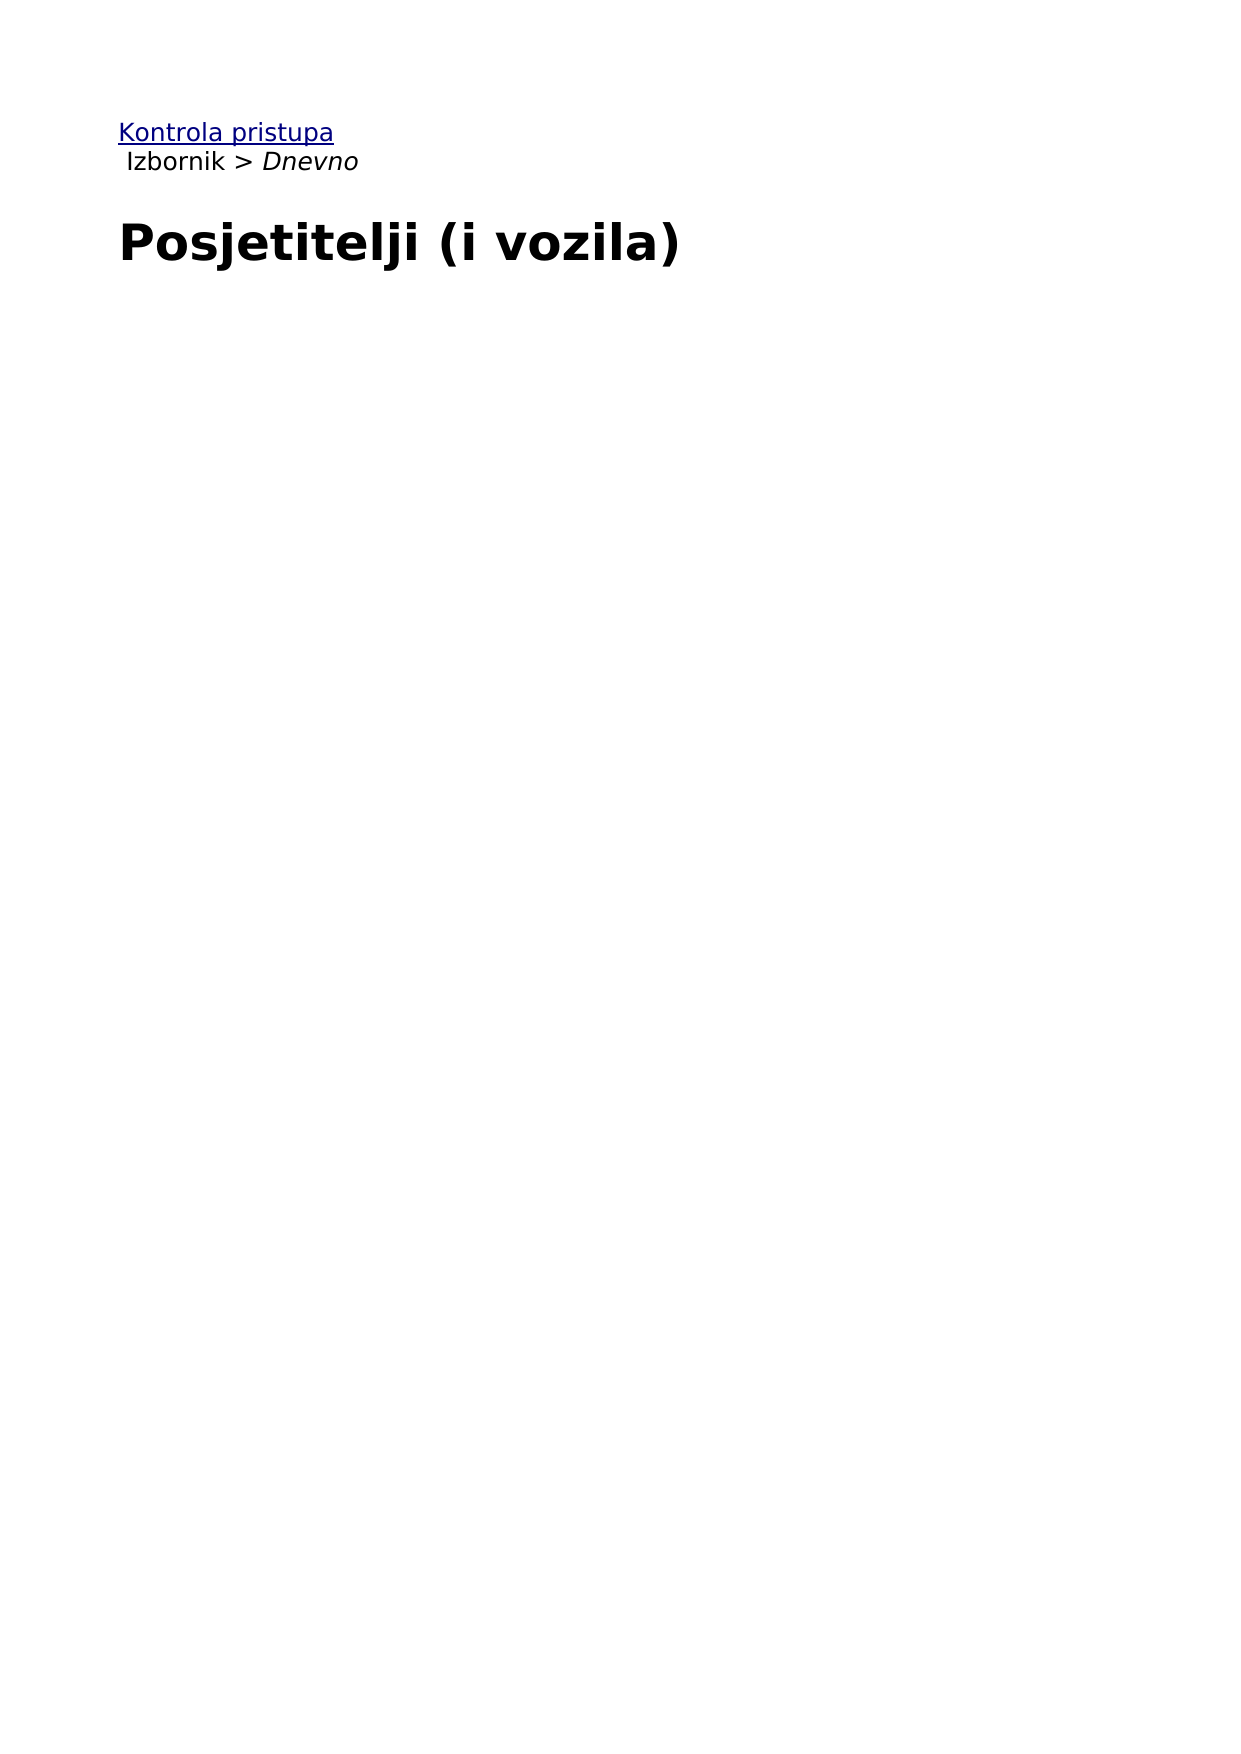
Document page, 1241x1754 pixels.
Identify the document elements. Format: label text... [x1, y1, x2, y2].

text Kontrola pristupa Izbornik > Dnevno [118, 118, 1122, 176]
subtitle Posjetitelji (i vozila) [118, 214, 1122, 272]
